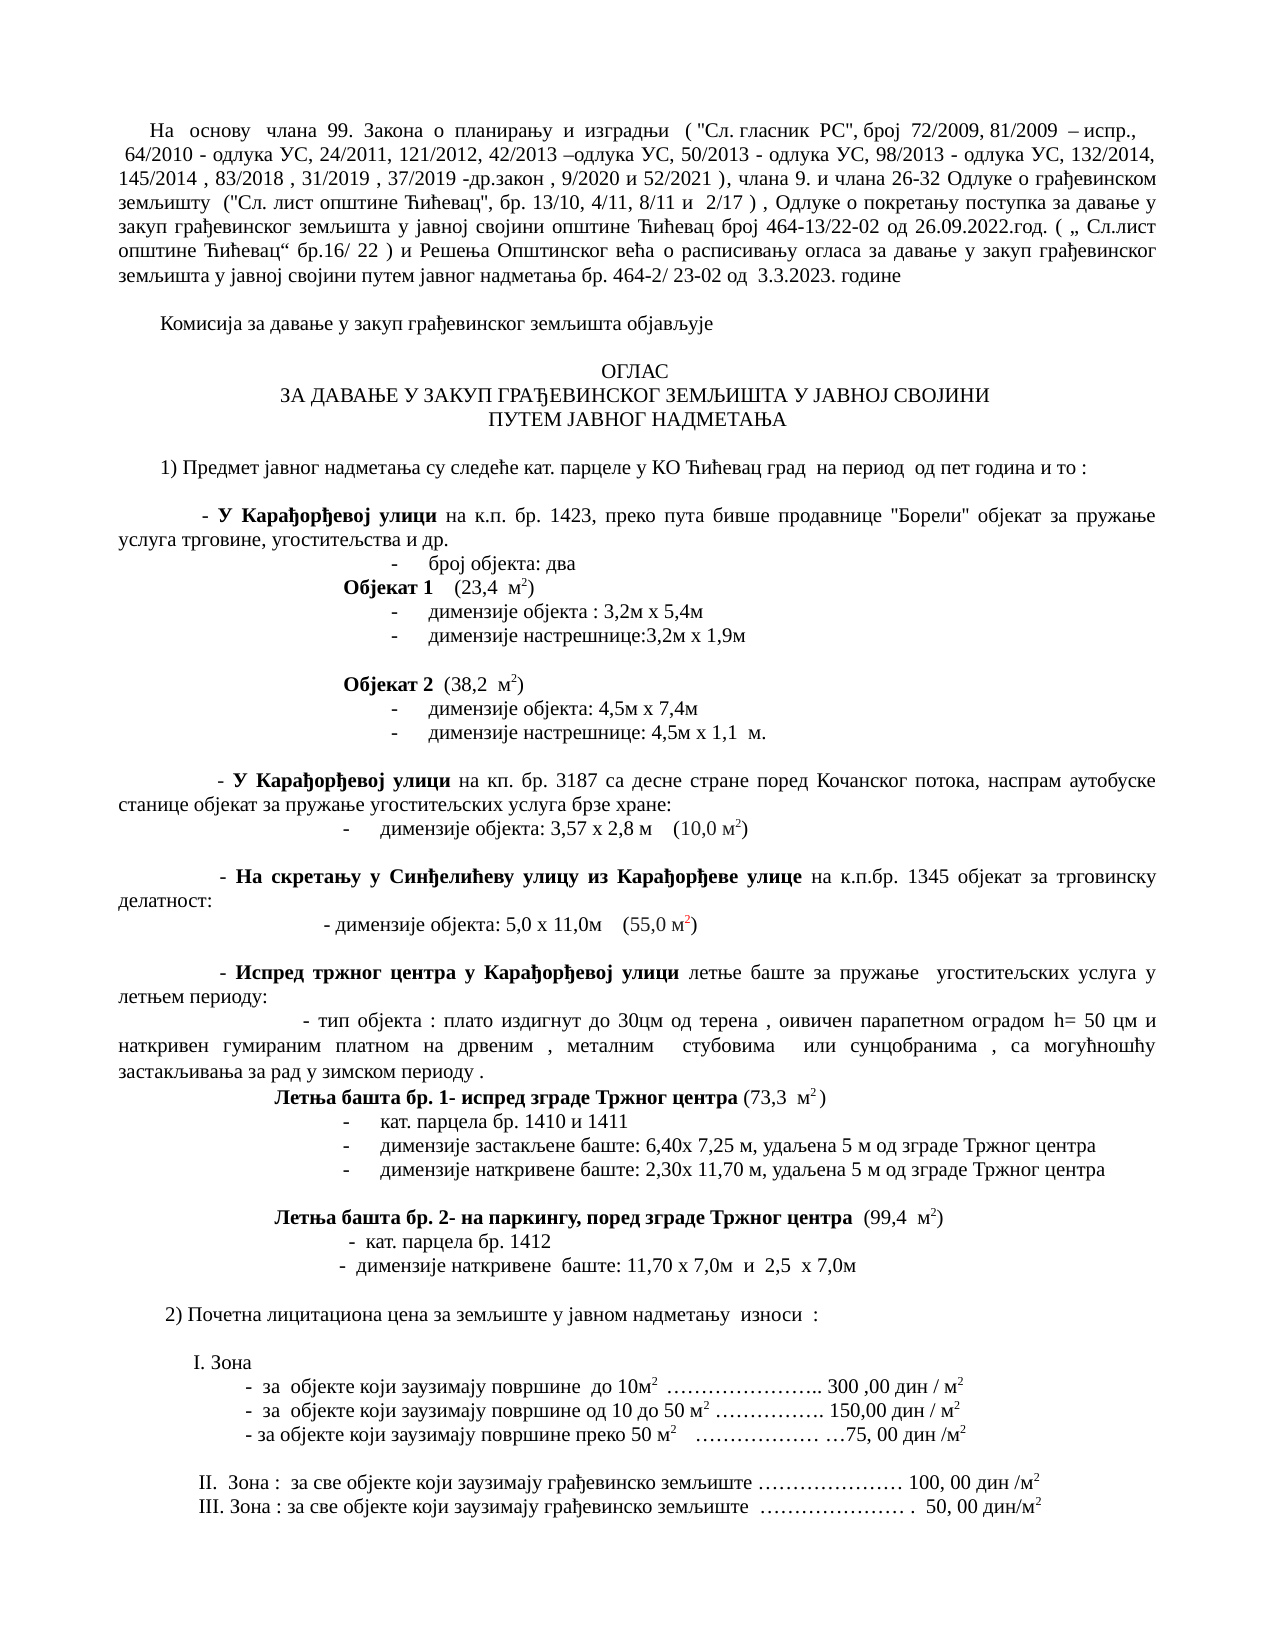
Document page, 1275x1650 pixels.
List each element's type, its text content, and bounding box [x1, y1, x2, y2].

text - кат. парцела бр. 1412 [268, 1229, 1157, 1253]
list број објекта: два [391, 551, 1157, 575]
text II. Зона : за све објекте који заузимају грађевинско земљиште ………………… 100, 00 дин /м2 [118, 1470, 1157, 1494]
text - Испред тржног центра у Карађорђевој улици летње баште за пружање угоститељских услуга у летњем периоду: [118, 960, 1157, 1008]
text - У Карађорђевој улици на к.п. бр. 1423, преко пута бивше продавнице ''Борели'' објекат за пружање услуга трговине, угоститељства и др. [118, 503, 1157, 551]
list димензије застакљене баште: 6,40х 7,25 м, удаљена 5 м од зграде Тржног центра [343, 1133, 1157, 1157]
list димензије настрешнице:3,2м х 1,9м [391, 623, 1157, 647]
text - На скретању у Синђелићеву улицу из Карађорђеве улице на к.п.бр. 1345 објекат за трговинску делатност: [118, 864, 1157, 912]
text Комисија за давање у закуп грађевинског земљишта објављује [118, 311, 1157, 335]
text 1) Предмет јавног надметања су следеће кат. парцеле у КО Ћићевац град на период од пет година и то : [118, 455, 1157, 479]
text ПУТЕМ ЈАВНОГ НАДМЕТАЊА [118, 407, 1157, 431]
list димензије објекта : 3,2м х 5,4м [391, 599, 1157, 623]
text ОГЛАС [118, 359, 1157, 383]
text - димензије објекта: 5,0 х 11,0м (55,0 м2) [118, 912, 1157, 936]
list димензије наткривене баште: 2,30х 11,70 м, удаљена 5 м од зграде Тржног центра [343, 1157, 1157, 1181]
text Летња башта бр. 1- испред зграде Тржног центра (73,3 м2 ) [118, 1085, 1157, 1109]
text - тип објекта : плато издигнут до 30цм од терена , оивичен парапетном оградом h= 50 цм и наткривен гумираним платном на дрвеним , металним стубовима или сунцобранима , са могућношћу застакљивања за рад у зимском периоду . [118, 1008, 1157, 1085]
text Летња башта бр. 2- на паркингу, поред зграде Тржног центра (99,4 м2) [118, 1205, 1157, 1229]
text 2) Почетна лицитациона цена за земљиште у јавном надметању износи : [118, 1302, 1157, 1326]
text I. Зона [118, 1350, 1157, 1374]
text - У Карађорђевој улици на кп. бр. 3187 са десне стране поред Кочанског потока, наспрам аутобуске станице објекат за пружање угоститељских услуга брзе хране: [118, 768, 1157, 816]
text III. Зона : за све објекте који заузимају грађевинско земљиште ………………… . 50, 00 дин/м2 [118, 1494, 1157, 1518]
text 64/2010 - одлука УС, 24/2011, 121/2012, 42/2013 –одлука УС, 50/2013 - одлука УС, 98/2013 - одлука УС, 132/2014, 145/2014 , 83/2018 , 31/2019 , 37/2019 -др.закон , 9/2020 и 52/2021 ), члана 9. и члана 26-32 Одлуке о грађевинском земљишту (''Сл. лист општине Ћићевац'', бр. 13/10, 4/11, 8/11 и 2/17 ) , Одлуке о покретању поступка за давање у закуп грађевинског земљишта у јавној својини општине Ћићевац број 464-13/22-02 од 26.09.2022.год. ( „ Сл.лист општине Ћићевац“ бр.16/ 22 ) и Решења Општинског већа o расписивању огласа за давање у закуп грађевинског земљишта у јавној својини путем јавног надметања бр. 464-2/ 23-02 од 3.3.2023. године [118, 142, 1157, 287]
text - за објекте који заузимају површине преко 50 м2 ……………… …75, 00 дин /м2 [118, 1422, 1157, 1446]
list кат. парцела бр. 1410 и 1411 [343, 1109, 1157, 1133]
text - за објекте који заузимају површине до 10м2 ………………….. 300 ,00 дин / м2 [118, 1374, 1157, 1398]
text Објекат 1 (23,4 м2) [343, 575, 1157, 599]
list димензије објекта: 4,5м х 7,4м [391, 696, 1157, 720]
text ЗА ДАВАЊЕ У ЗАКУП ГРАЂЕВИНСКОГ ЗЕМЉИШТА У ЈАВНОЈ СВОЈИНИ [118, 383, 1157, 407]
text - димензије наткривене баште: 11,70 х 7,0м и 2,5 х 7,0м [118, 1253, 1157, 1277]
list димензије настрешнице: 4,5м х 1,1 м. [391, 720, 1157, 744]
list димензије објекта: 3,57 х 2,8 м (10,0 м2) [343, 816, 1157, 840]
text На основу члана 99. Закона о планирању и изградњи ( ''Сл. гласник РС'', број 72/2009, 81/2009 – испр., [118, 118, 1157, 142]
text Објекат 2 (38,2 м2) [343, 672, 1157, 696]
text - за објекте који заузимају површине од 10 до 50 м2 ……………. 150,00 дин / м2 [118, 1398, 1157, 1422]
